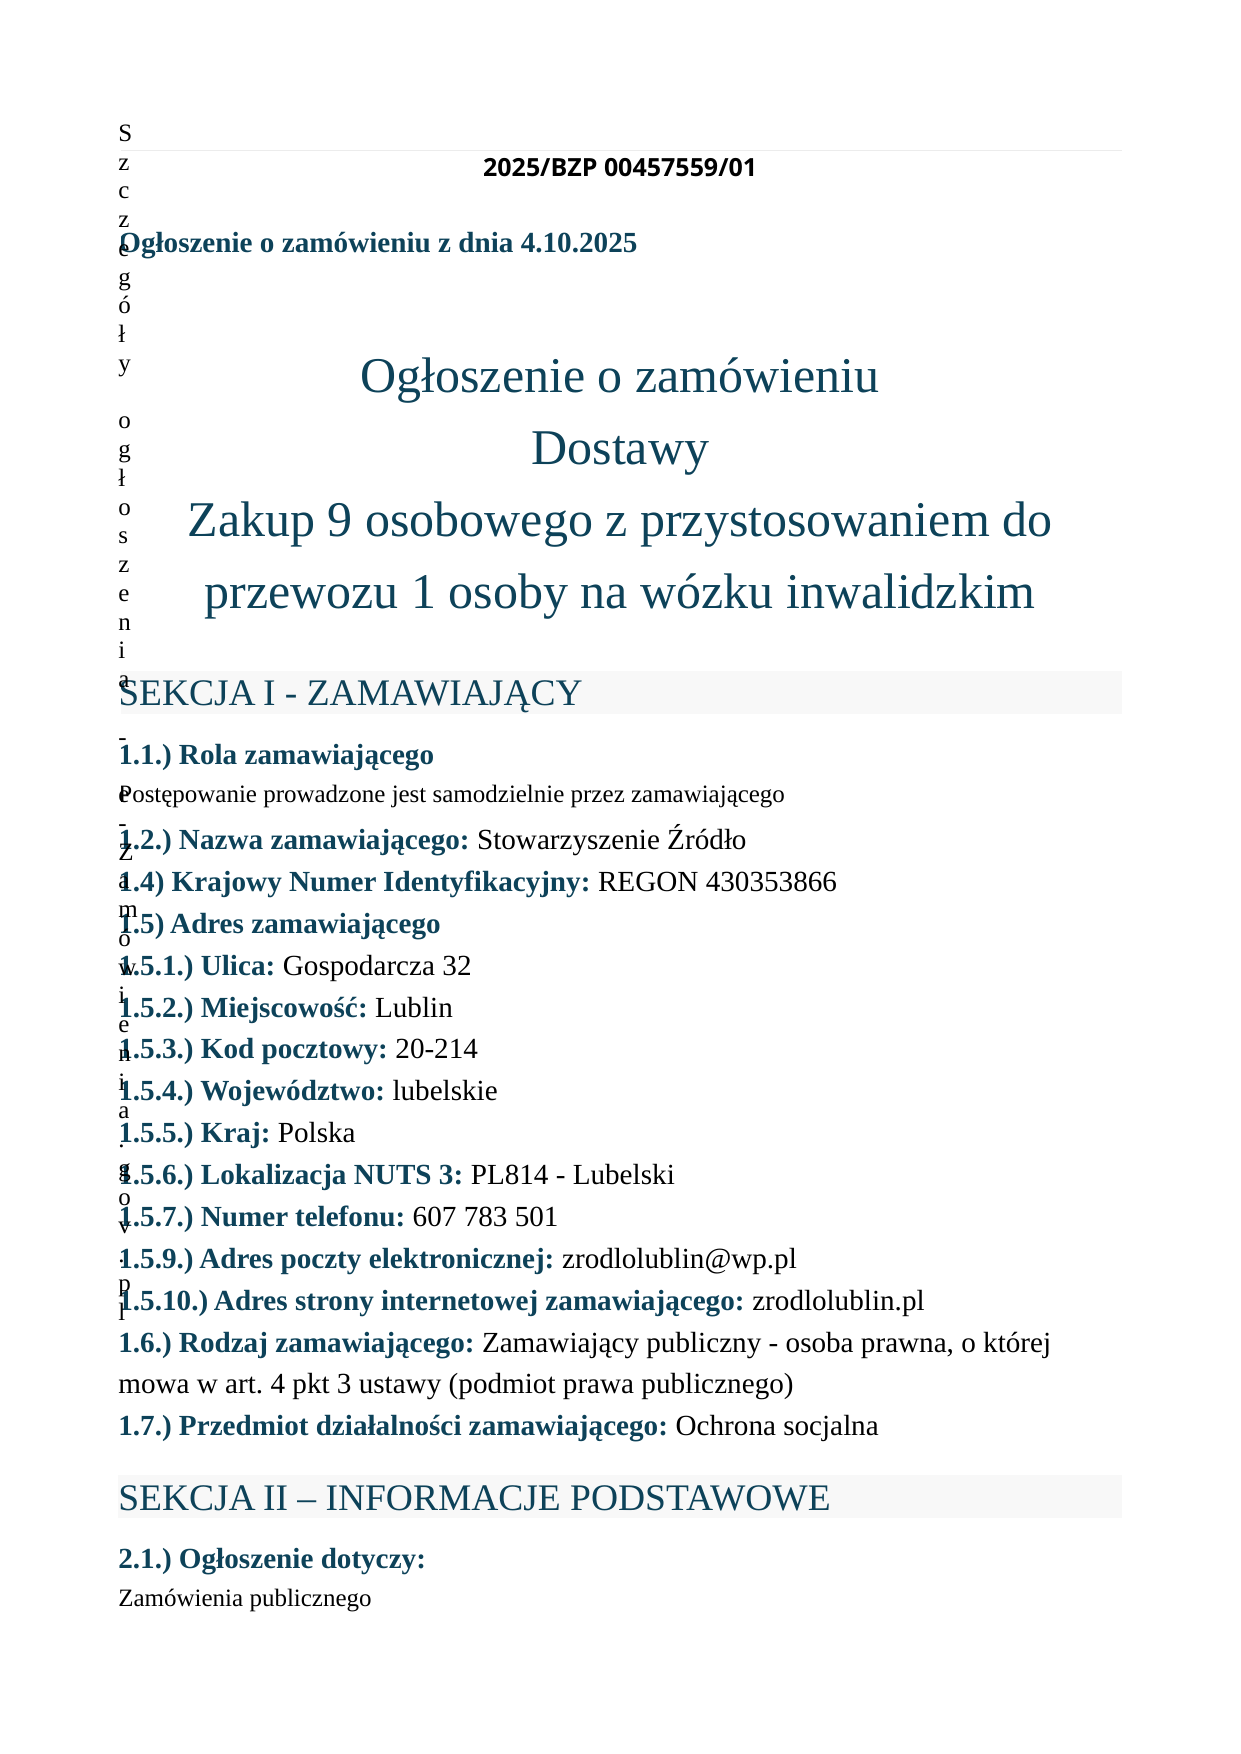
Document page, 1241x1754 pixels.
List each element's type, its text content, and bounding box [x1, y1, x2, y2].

text 2025/BZP 00457559/01 [121, 151, 1122, 184]
text Postępowanie prowadzone jest samodzielnie przez zamawiającego [121, 779, 1122, 808]
subtitle 1.5.3.) Kod pocztowy: 20-214 [121, 1032, 1122, 1065]
subtitle 1.5.2.) Miejscowość: Lublin [121, 990, 1122, 1023]
subtitle SEKCJA I - ZAMAWIAJĄCY [121, 671, 1122, 714]
subtitle 2.1.) Ogłoszenie dotyczy: [118, 1542, 1122, 1575]
text Zamówienia publicznego [118, 1583, 1122, 1612]
subtitle 1.4) Krajowy Numer Identyfikacyjny: REGON 430353866 [121, 864, 1122, 898]
subtitle 1.5.4.) Województwo: lubelskie [121, 1073, 1122, 1107]
subtitle Ogłoszenie o zamówieniu Dostawy Zakup 9 osobowego z przystosowaniem do przewozu 1 osoby na wózku inwalidzkim [121, 346, 1122, 619]
subtitle 1.1.) Rola zamawiającego [121, 737, 1122, 771]
subtitle SEKCJA II – INFORMACJE PODSTAWOWE [118, 1475, 1122, 1518]
subtitle 1.7.) Przedmiot działalności zamawiającego: Ochrona socjalna [118, 1408, 1122, 1442]
subtitle 1.5.6.) Lokalizacja NUTS 3: PL814 - Lubelski [121, 1157, 1122, 1191]
subtitle 1.5.1.) Ulica: Gospodarcza 32 [121, 948, 1122, 981]
subtitle 1.5.9.) Adres poczty elektronicznej: zrodlolublin@wp.pl [121, 1241, 1122, 1274]
subtitle Ogłoszenie o zamówieniu z dnia 4.10.2025 [121, 225, 1122, 259]
subtitle 1.5) Adres zamawiającego [121, 906, 1122, 939]
subtitle 1.5.10.) Adres strony internetowej zamawiającego: zrodlolublin.pl [122, 1283, 1122, 1316]
subtitle 1.2.) Nazwa zamawiającego: Stowarzyszenie Źródło [121, 822, 1122, 856]
subtitle 1.5.7.) Numer telefonu: 607 783 501 [121, 1199, 1122, 1233]
subtitle 1.6.) Rodzaj zamawiającego: Zamawiający publiczny - osoba prawna, o której mowa w art. 4 pkt 3 ustawy (podmiot prawa publicznego) [118, 1325, 1122, 1400]
subtitle 1.5.5.) Kraj: Polska [121, 1115, 1122, 1149]
